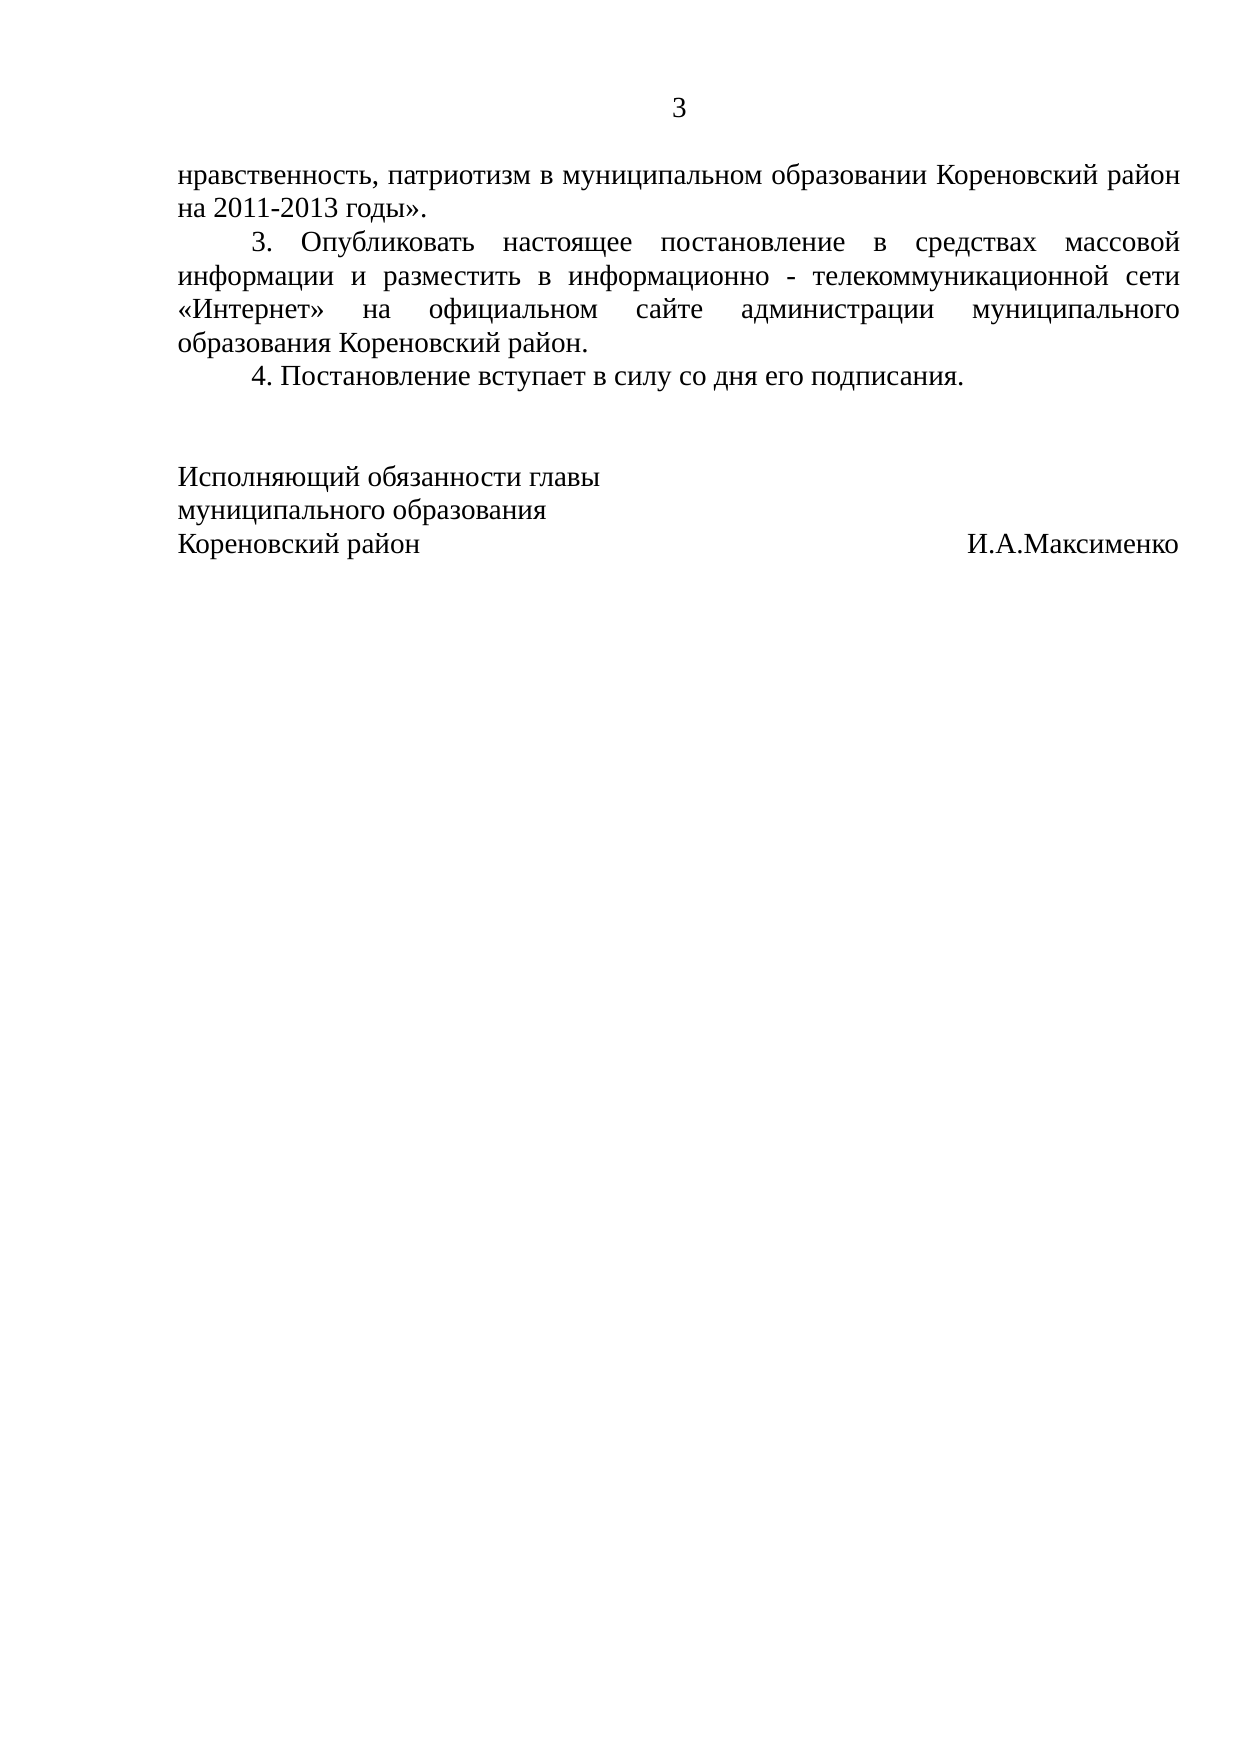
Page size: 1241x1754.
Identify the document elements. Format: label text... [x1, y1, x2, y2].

text нравственность, патриотизм в муниципальном образовании Кореновский район на 2011-2013 годы». [177, 157, 1181, 224]
text муниципального образования [177, 492, 1181, 526]
text Кореновский район И.А.Максименко [177, 526, 1181, 559]
text Исполняющий обязанности главы [177, 459, 1181, 492]
text 3 [177, 90, 1181, 123]
text 4. Постановление вступает в силу со дня его подписания. [177, 358, 1181, 392]
text 3. Опубликовать настоящее постановление в средствах массовой информации и разместить в информационно - телекоммуникационной сети «Интернет» на официальном сайте администрации муниципального образования Кореновский район. [177, 224, 1181, 358]
